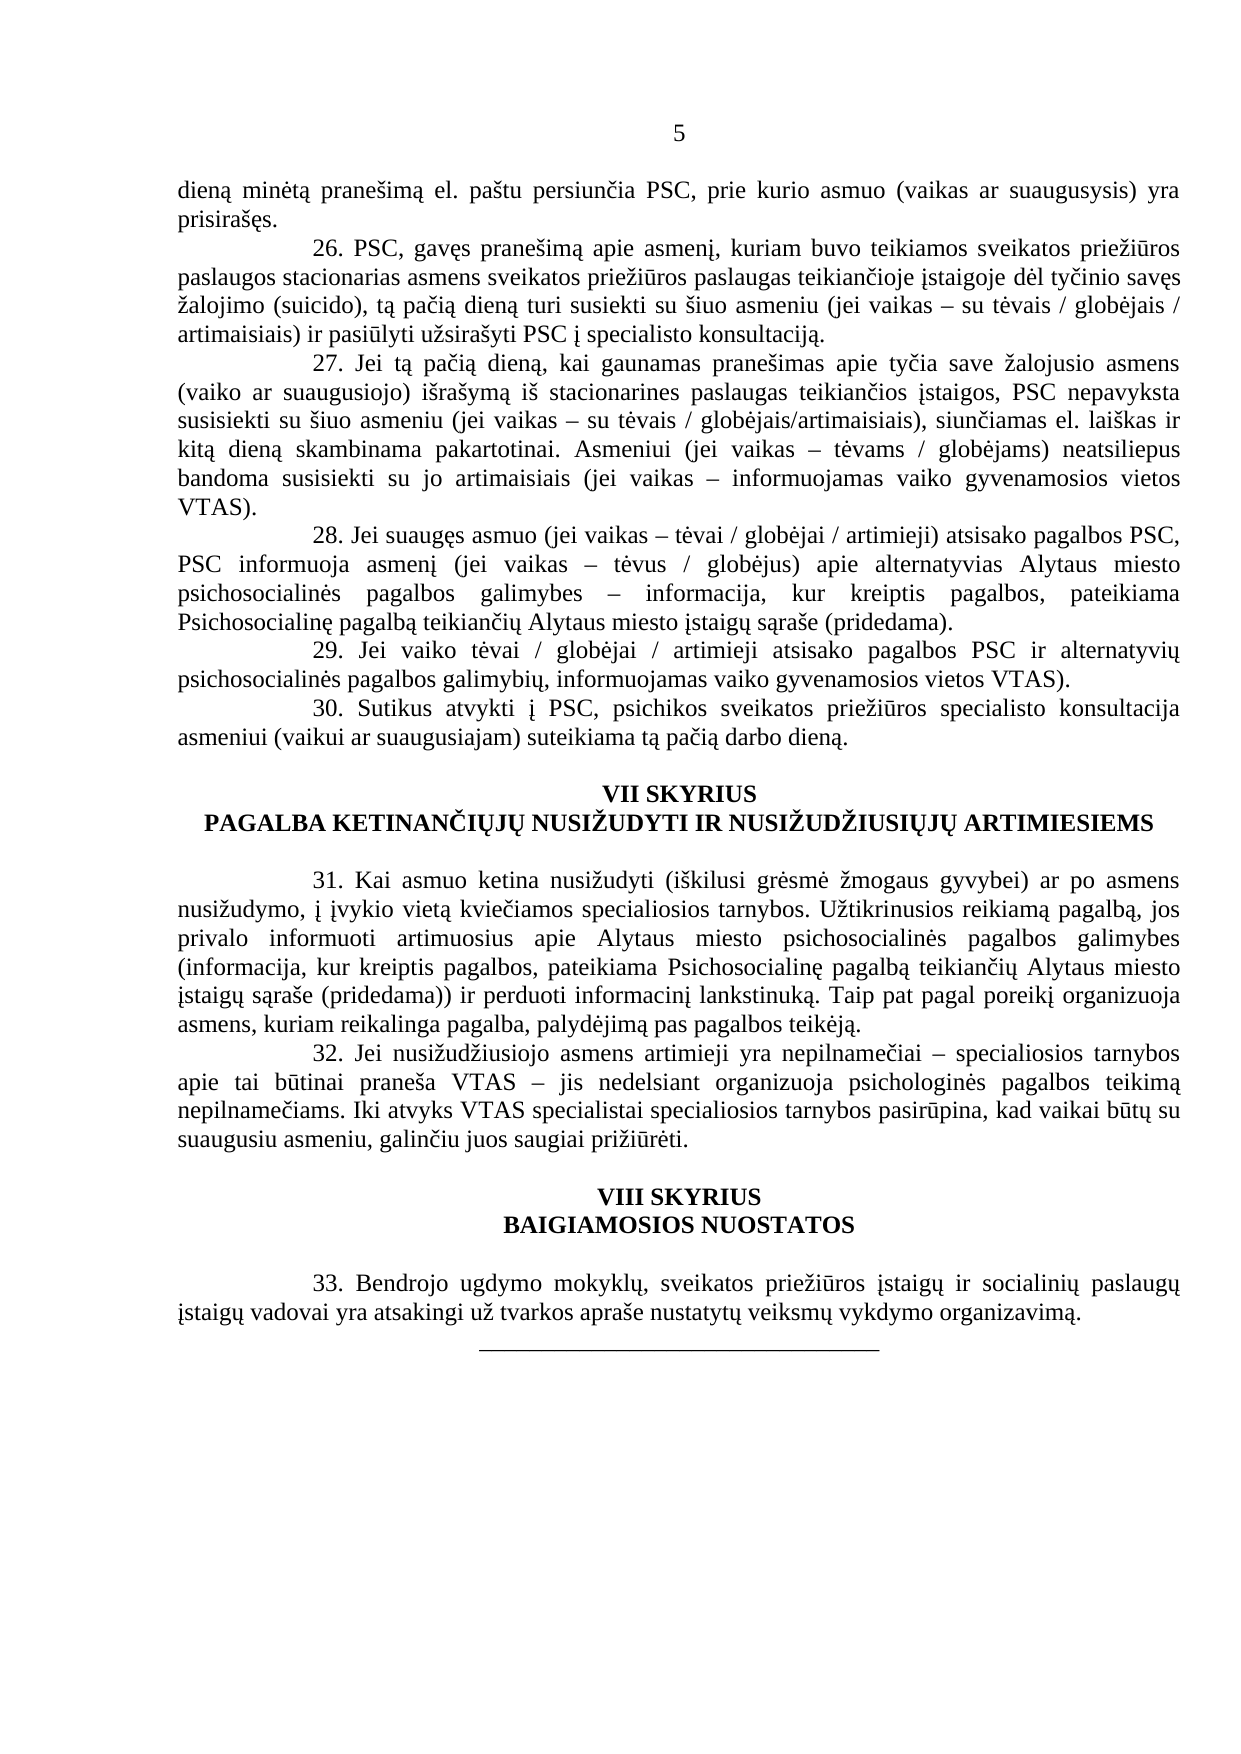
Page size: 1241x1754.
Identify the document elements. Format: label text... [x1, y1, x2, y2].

text 32. Jei nusižudžiusiojo asmens artimieji yra nepilnamečiai – specialiosios tarnybos apie tai būtinai praneša VTAS – jis nedelsiant organizuoja psichologinės pagalbos teikimą nepilnamečiams. Iki atvyks VTAS specialistai specialiosios tarnybos pasirūpina, kad vaikai būtų su suaugusiu asmeniu, galinčiu juos saugiai prižiūrėti. [177, 1038, 1181, 1153]
text 26. PSC, gavęs pranešimą apie asmenį, kuriam buvo teikiamos sveikatos priežiūros paslaugos stacionarias asmens sveikatos priežiūros paslaugas teikiančioje įstaigoje dėl tyčinio savęs žalojimo (suicido), tą pačią dieną turi susiekti su šiuo asmeniu (jei vaikas – su tėvais / globėjais / artimaisiais) ir pasiūlyti užsirašyti PSC į specialisto konsultaciją. [177, 233, 1181, 348]
text 30. Sutikus atvykti į PSC, psichikos sveikatos priežiūros specialisto konsultacija asmeniui (vaikui ar suaugusiajam) suteikiama tą pačią darbo dieną. [177, 693, 1181, 751]
text 28. Jei suaugęs asmuo (jei vaikas – tėvai / globėjai / artimieji) atsisako pagalbos PSC, PSC informuoja asmenį (jei vaikas – tėvus / globėjus) apie alternatyvias Alytaus miesto psichosocialinės pagalbos galimybes – informacija, kur kreiptis pagalbos, pateikiama Psichosocialinę pagalbą teikiančių Alytaus miesto įstaigų sąraše (pridedama). [177, 521, 1181, 636]
text 29. Jei vaiko tėvai / globėjai / artimieji atsisako pagalbos PSC ir alternatyvių psichosocialinės pagalbos galimybių, informuojamas vaiko gyvenamosios vietos VTAS). [177, 636, 1181, 693]
text VII SKYRIUS [177, 779, 1181, 808]
text 33. Bendrojo ugdymo mokyklų, sveikatos priežiūros įstaigų ir socialinių paslaugų įstaigų vadovai yra atsakingi už tvarkos apraše nustatytų veiksmų vykdymo organizavimą. [177, 1268, 1181, 1326]
text PAGALBA KETINANČIŲJŲ NUSIŽUDYTI IR NUSIŽUDŽIUSIŲJŲ ARTIMIESIEMS [177, 808, 1181, 837]
text 27. Jei tą pačią dieną, kai gaunamas pranešimas apie tyčia save žalojusio asmens (vaiko ar suaugusiojo) išrašymą iš stacionarines paslaugas teikiančios įstaigos, PSC nepavyksta susisiekti su šiuo asmeniu (jei vaikas – su tėvais / globėjais/artimaisiais), siunčiamas el. laiškas ir kitą dieną skambinama pakartotinai. Asmeniui (jei vaikas – tėvams / globėjams) neatsiliepus bandoma susisiekti su jo artimaisiais (jei vaikas – informuojamas vaiko gyvenamosios vietos VTAS). [177, 348, 1181, 521]
text VIII SKYRIUS [177, 1182, 1181, 1211]
text 31. Kai asmuo ketina nusižudyti (iškilusi grėsmė žmogaus gyvybei) ar po asmens nusižudymo, į įvykio vietą kviečiamos specialiosios tarnybos. Užtikrinusios reikiamą pagalbą, jos privalo informuoti artimuosius apie Alytaus miesto psichosocialinės pagalbos galimybes (informacija, kur kreiptis pagalbos, pateikiama Psichosocialinę pagalbą teikiančių Alytaus miesto įstaigų sąraše (pridedama)) ir perduoti informacinį lankstinuką. Taip pat pagal poreikį organizuoja asmens, kuriam reikalinga pagalba, palydėjimą pas pagalbos teikėją. [177, 866, 1181, 1038]
text BAIGIAMOSIOS NUOSTATOS [177, 1211, 1181, 1239]
text ________________________________ [177, 1326, 1181, 1354]
text dieną minėtą pranešimą el. paštu persiunčia PSC, prie kurio asmuo (vaikas ar suaugusysis) yra prisirašęs. [177, 176, 1181, 233]
